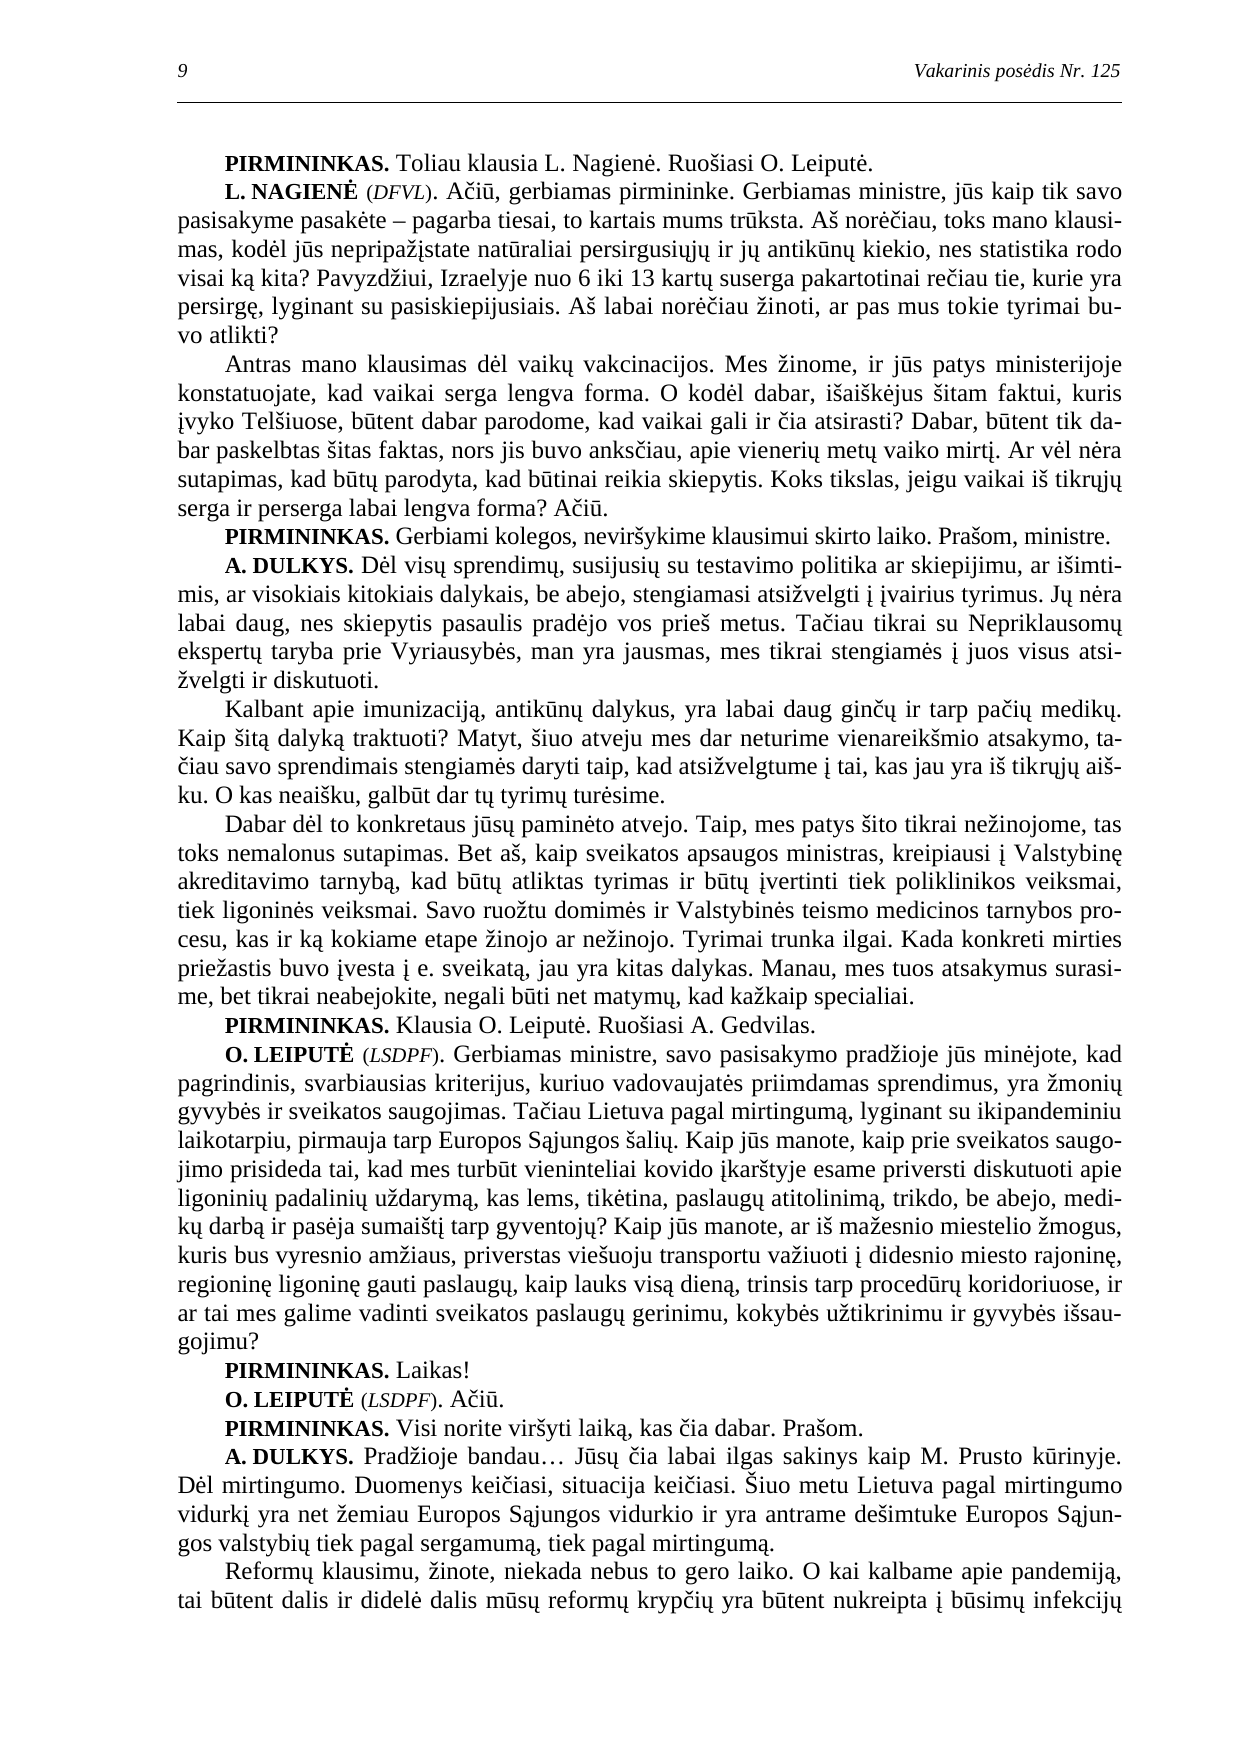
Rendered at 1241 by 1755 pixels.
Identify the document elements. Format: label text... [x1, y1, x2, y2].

text L. NAGIENĖ (DFVL). Ačiū, ger­bia­mas pir­mi­nin­ke. Ger­bia­mas mi­nist­re, jūs kaip tik sa­vo pa­si­sa­ky­me pa­sa­kė­te – pa­gar­ba tie­sai, to kar­tais mums trūks­ta. Aš no­rė­čiau, toks ma­no klau­si­mas, ko­dėl jūs ne­pri­pa­žįs­ta­te na­tū­ra­liai per­sir­gu­sių­jų ir jų an­ti­kū­nų kie­kio, nes sta­tis­ti­ka ro­do vi­sai ką ki­ta? Pa­vyz­džiui, Iz­ra­e­ly­je nuo 6 iki 13 kar­tų su­ser­ga pa­kar­to­ti­nai re­čiau tie, ku­rie yra per­sir­gę, ly­gi­nant su pa­si­skie­pi­ju­siais. Aš la­bai no­rė­čiau ži­no­ti, ar pas mus to­kie ty­ri­mai bu­vo at­lik­ti? [177, 176, 1122, 349]
text Kal­bant apie imu­ni­za­ci­ją, an­ti­kū­nų da­ly­kus, yra la­bai daug gin­čų ir tarp pa­čių me­di­kų. Kaip ši­tą da­ly­ką trak­tuo­ti? Ma­tyt, šiuo at­ve­ju mes dar ne­tu­ri­me vie­na­reikš­mio at­sa­ky­mo, ta­čiau sa­vo spren­di­mais sten­gia­mės da­ry­ti taip, kad at­si­žvelg­tu­me į tai, kas jau yra iš tik­rų­jų aiš­ku. O kas ne­aiš­ku, gal­būt dar tų ty­ri­mų tu­rė­si­me. [177, 694, 1122, 809]
text Da­bar dėl to kon­kre­taus jū­sų pa­mi­nė­to at­ve­jo. Taip, mes pa­tys ši­to tik­rai ne­ži­no­jo­me, tas toks ne­ma­lo­nus su­ta­pi­mas. Bet aš, kaip svei­ka­tos ap­sau­gos mi­nist­ras, krei­piau­si į Vals­ty­bi­nę ak­re­di­ta­vi­mo tar­ny­bą, kad bū­tų at­lik­tas ty­ri­mas ir bū­tų įver­tin­ti tiek po­li­kli­ni­kos veiks­mai, tiek li­go­ni­nės veiks­mai. Sa­vo ruož­tu do­mi­mės ir Vals­ty­bi­nės teis­mo me­di­ci­nos tar­ny­bos pro­ce­su, kas ir ką ko­kia­me eta­pe ži­no­jo ar ne­ži­no­jo. Ty­ri­mai trun­ka il­gai. Ka­da kon­kre­ti mir­ties prie­žas­tis bu­vo įves­ta į e. svei­ka­tą, jau yra ki­tas da­ly­kas. Ma­nau, mes tuos at­sa­ky­mus su­ra­si­me, bet tik­rai ne­abe­jo­ki­te, ne­ga­li bū­ti net ma­ty­mų, kad kaž­kaip spe­cia­liai. [177, 809, 1122, 1010]
text PIRMININKAS. Vi­si no­ri­te vir­šy­ti lai­ką, kas čia da­bar. Pra­šom. [177, 1413, 1122, 1441]
text A. DULKYS. Pra­džio­je ban­dau… Jū­sų čia la­bai il­gas sa­ki­nys kaip M. Prus­to kū­ri­ny­je. Dėl mir­tin­gu­mo. Duo­me­nys kei­čia­si, si­tu­a­ci­ja kei­čia­si. Šiuo me­tu Lie­tu­va pa­gal mir­tin­gu­mo vi­dur­kį yra net že­miau Eu­ro­pos Są­jun­gos vi­dur­kio ir yra ant­ra­me de­šim­tu­ke Eu­ro­pos Są­jun­gos vals­ty­bių tiek pa­gal ser­ga­mu­mą, tiek pa­gal mir­tin­gu­mą. [177, 1441, 1122, 1556]
text PIRMININKAS. Klau­sia O. Lei­pu­tė. Ruo­šia­si A. Ged­vi­las. [177, 1010, 1122, 1039]
text PIRMININKAS. Ger­bia­mi ko­le­gos, ne­vir­šy­ki­me klau­si­mui skir­to lai­ko. Pra­šom, mi­nist­re. [177, 521, 1122, 550]
text PIRMININKAS. To­liau klau­sia L. Na­gie­nė. Ruo­šia­si O. Lei­pu­tė. [177, 148, 1122, 176]
text Re­for­mų klau­si­mu, ži­no­te, nie­ka­da ne­bus to ge­ro lai­ko. O kai kal­ba­me apie pan­de­mi­ją, tai bū­tent da­lis ir di­de­lė da­lis mū­sų re­for­mų kryp­čių yra bū­tent nu­kreip­ta į bū­si­mų in­fek­ci­jų [177, 1556, 1122, 1614]
text Ant­ras ma­no klau­si­mas dėl vai­kų vak­ci­na­ci­jos. Mes ži­no­me, ir jūs pa­tys mi­nis­te­ri­jo­je kon­sta­tuo­ja­te, kad vai­kai ser­ga leng­va for­ma. O ko­dėl da­bar, iš­aiš­kė­jus ši­tam fak­tui, ku­ris įvy­ko Tel­šiuo­se, bū­tent da­bar pa­ro­do­me, kad vai­kai ga­li ir čia at­si­ras­ti? Da­bar, bū­tent tik da­bar pa­skelb­tas ši­tas fak­tas, nors jis bu­vo anks­čiau, apie vie­ne­rių me­tų vai­ko mir­tį. Ar vėl nė­ra su­ta­pi­mas, kad bū­tų pa­ro­dy­ta, kad bū­ti­nai rei­kia skie­py­tis. Koks tiks­las, jei­gu vai­kai iš tik­rų­jų ser­ga ir per­ser­ga la­bai leng­va for­ma? Ačiū. [177, 349, 1122, 521]
text O. LEIPUTĖ (LSDPF). Ger­bia­mas mi­nist­re, sa­vo pa­si­sa­ky­mo pra­džio­je jūs mi­nė­jo­te, kad pa­grin­di­nis, svar­biau­sias kri­te­ri­jus, ku­riuo va­do­vau­ja­tės pri­im­da­mas spren­di­mus, yra žmo­nių gy­vy­bės ir svei­ka­tos sau­go­ji­mas. Ta­čiau Lie­tu­va pa­gal mir­tin­gu­mą, ly­gi­nant su iki­pan­de­mi­niu lai­ko­tar­piu, pir­mau­ja tarp Eu­ro­pos Są­jun­gos ša­lių. Kaip jūs ma­no­te, kaip prie svei­ka­tos sau­go­ji­mo pri­si­de­da tai, kad mes tur­būt vie­nin­te­liai ko­vi­do įkarš­ty­je esa­me pri­vers­ti dis­ku­tuo­ti apie li­go­ni­nių pa­da­li­nių už­da­ry­mą, kas lems, ti­kė­ti­na, pa­slau­gų ati­to­li­ni­mą, trik­do, be abe­jo, me­di­kų dar­bą ir pa­sė­ja su­maiš­tį tarp gy­ven­to­jų? Kaip jūs ma­no­te, ar iš ma­žes­nio mies­te­lio žmo­gus, ku­ris bus vy­res­nio am­žiaus, pri­vers­tas vie­šuo­ju trans­por­tu va­žiuo­ti į di­des­nio mies­to ra­jo­ni­nę, re­gio­ni­nę li­go­ni­nę gau­ti pa­slau­gų, kaip lauks vi­są die­ną, trin­sis tarp pro­ce­dū­rų ko­ri­do­riuo­se, ir ar tai mes ga­li­me va­din­ti svei­ka­tos pa­slau­gų ge­ri­ni­mu, ko­ky­bės už­tik­ri­ni­mu ir gy­vy­bės iš­sau­go­ji­mu? [177, 1039, 1122, 1355]
text O. LEIPUTĖ (LSDPF). Ačiū. [177, 1384, 1122, 1413]
text PIRMININKAS. Lai­kas! [177, 1355, 1122, 1384]
text A. DULKYS. Dėl vi­sų spren­di­mų, su­si­ju­sių su te­sta­vi­mo po­li­ti­ka ar skie­pi­ji­mu, ar iš­im­ti­mis, ar vi­so­kiais ki­to­kiais da­ly­kais, be abe­jo, sten­gia­ma­si at­si­žvelg­ti į įvai­rius ty­ri­mus. Jų nė­ra la­bai daug, nes skie­py­tis pa­sau­lis pra­dė­jo vos prieš me­tus. Ta­čiau tik­rai su Ne­pri­klau­so­mų eks­per­tų ta­ry­ba prie Vy­riau­sy­bės, man yra jaus­mas, mes tik­rai sten­gia­mės į juos vi­sus at­si­žvel­g­ti ir dis­ku­tuo­ti. [177, 550, 1122, 694]
